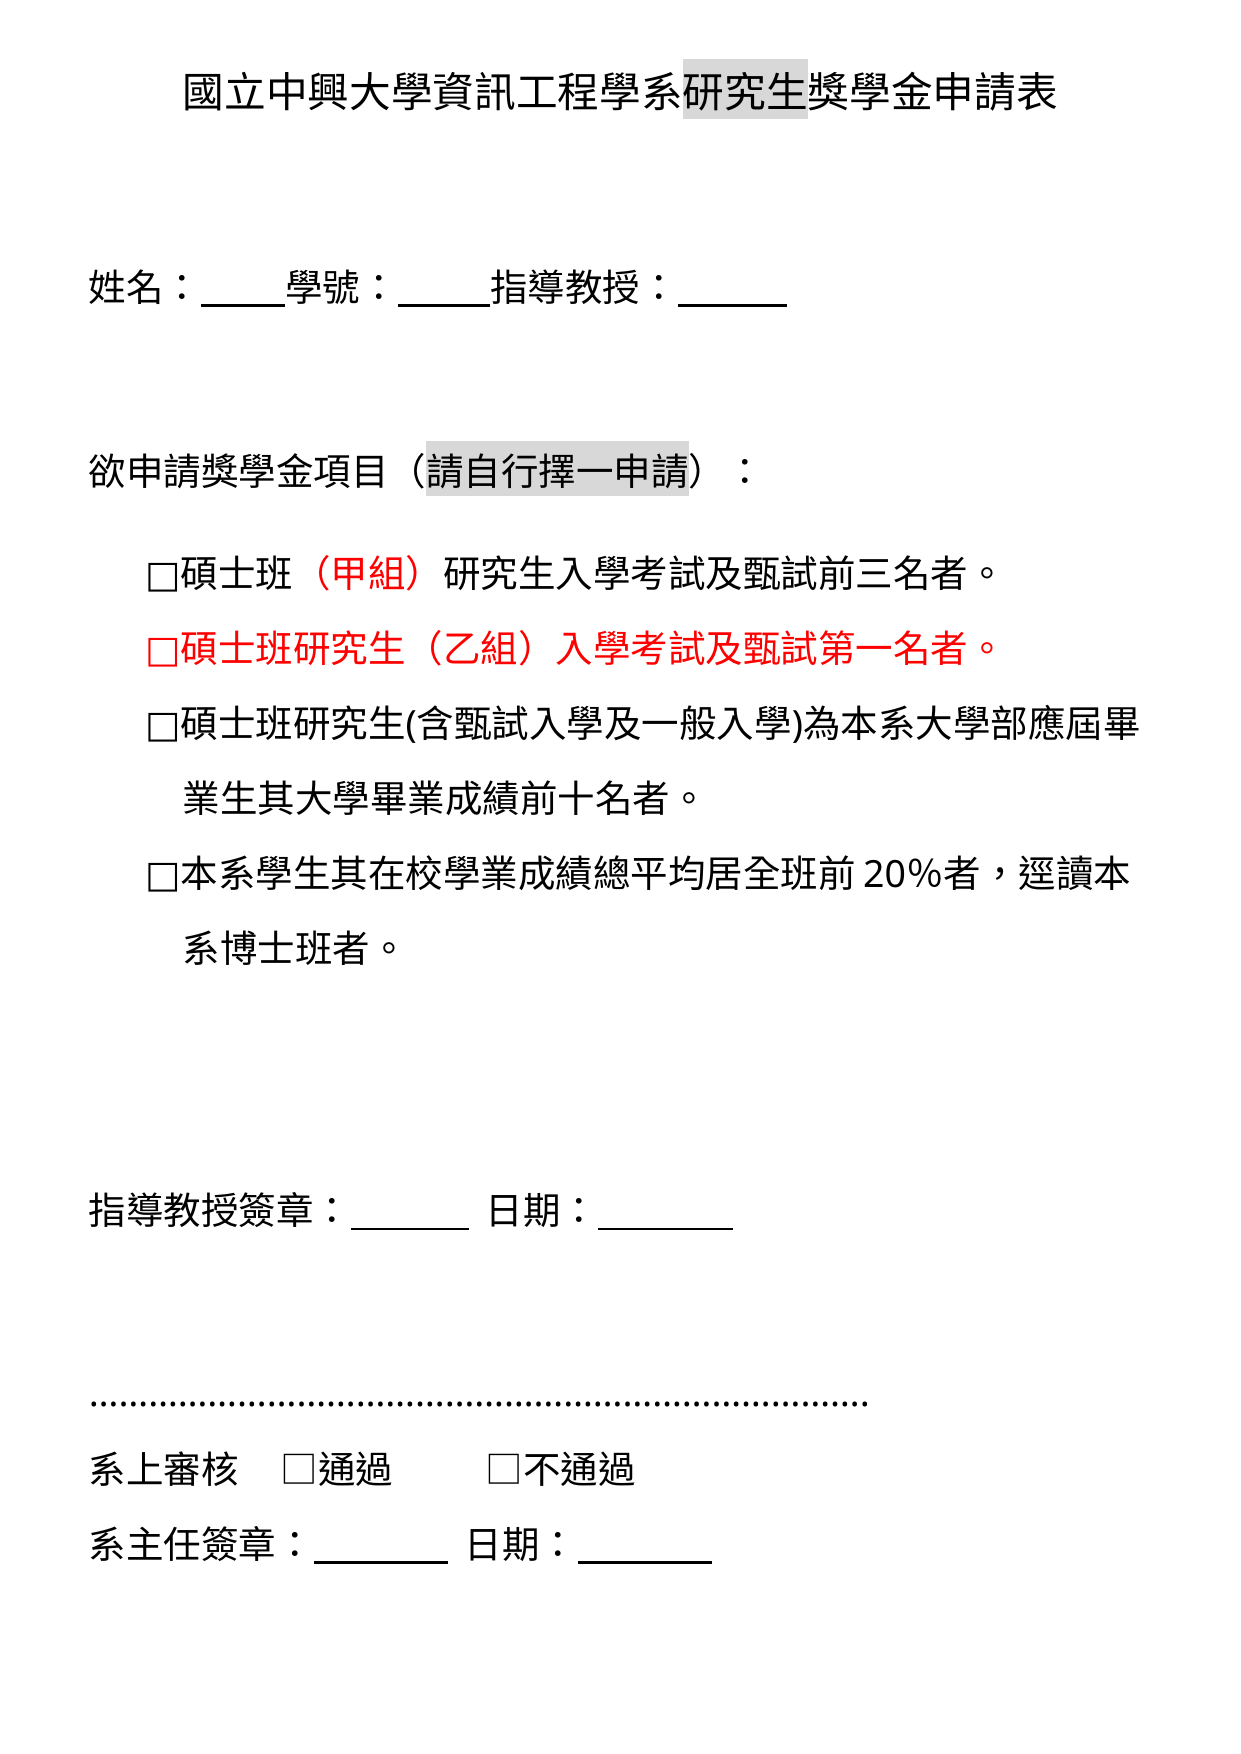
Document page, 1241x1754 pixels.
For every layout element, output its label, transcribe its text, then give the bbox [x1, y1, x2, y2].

text □本系學生其在校學業成績總平均居全班前20％者，逕讀本系博士班者。 [145, 833, 1152, 983]
text □碩士班研究生（乙組）入學考試及甄試第一名者。 [145, 608, 1152, 683]
text 指導教授簽章： 日期： [89, 1171, 1152, 1246]
text 欲申請獎學金項目（請自行擇一申請）： [89, 431, 1152, 506]
text 國立中興大學資訊工程學系研究生獎學金申請表 [89, 52, 1152, 127]
text ……………………………………………………………………. [89, 1354, 1152, 1429]
text 姓名： 學號： 指導教授： [89, 248, 1152, 323]
text 系主任簽章： 日期： [89, 1504, 1152, 1579]
text □碩士班研究生(含甄試入學及一般入學)為本系大學部應屆畢業生其大學畢業成績前十名者。 [145, 683, 1152, 833]
text 系上審核 □通過 □不通過 [89, 1429, 1152, 1504]
text □碩士班（甲組）研究生入學考試及甄試前三名者。 [145, 533, 1152, 608]
